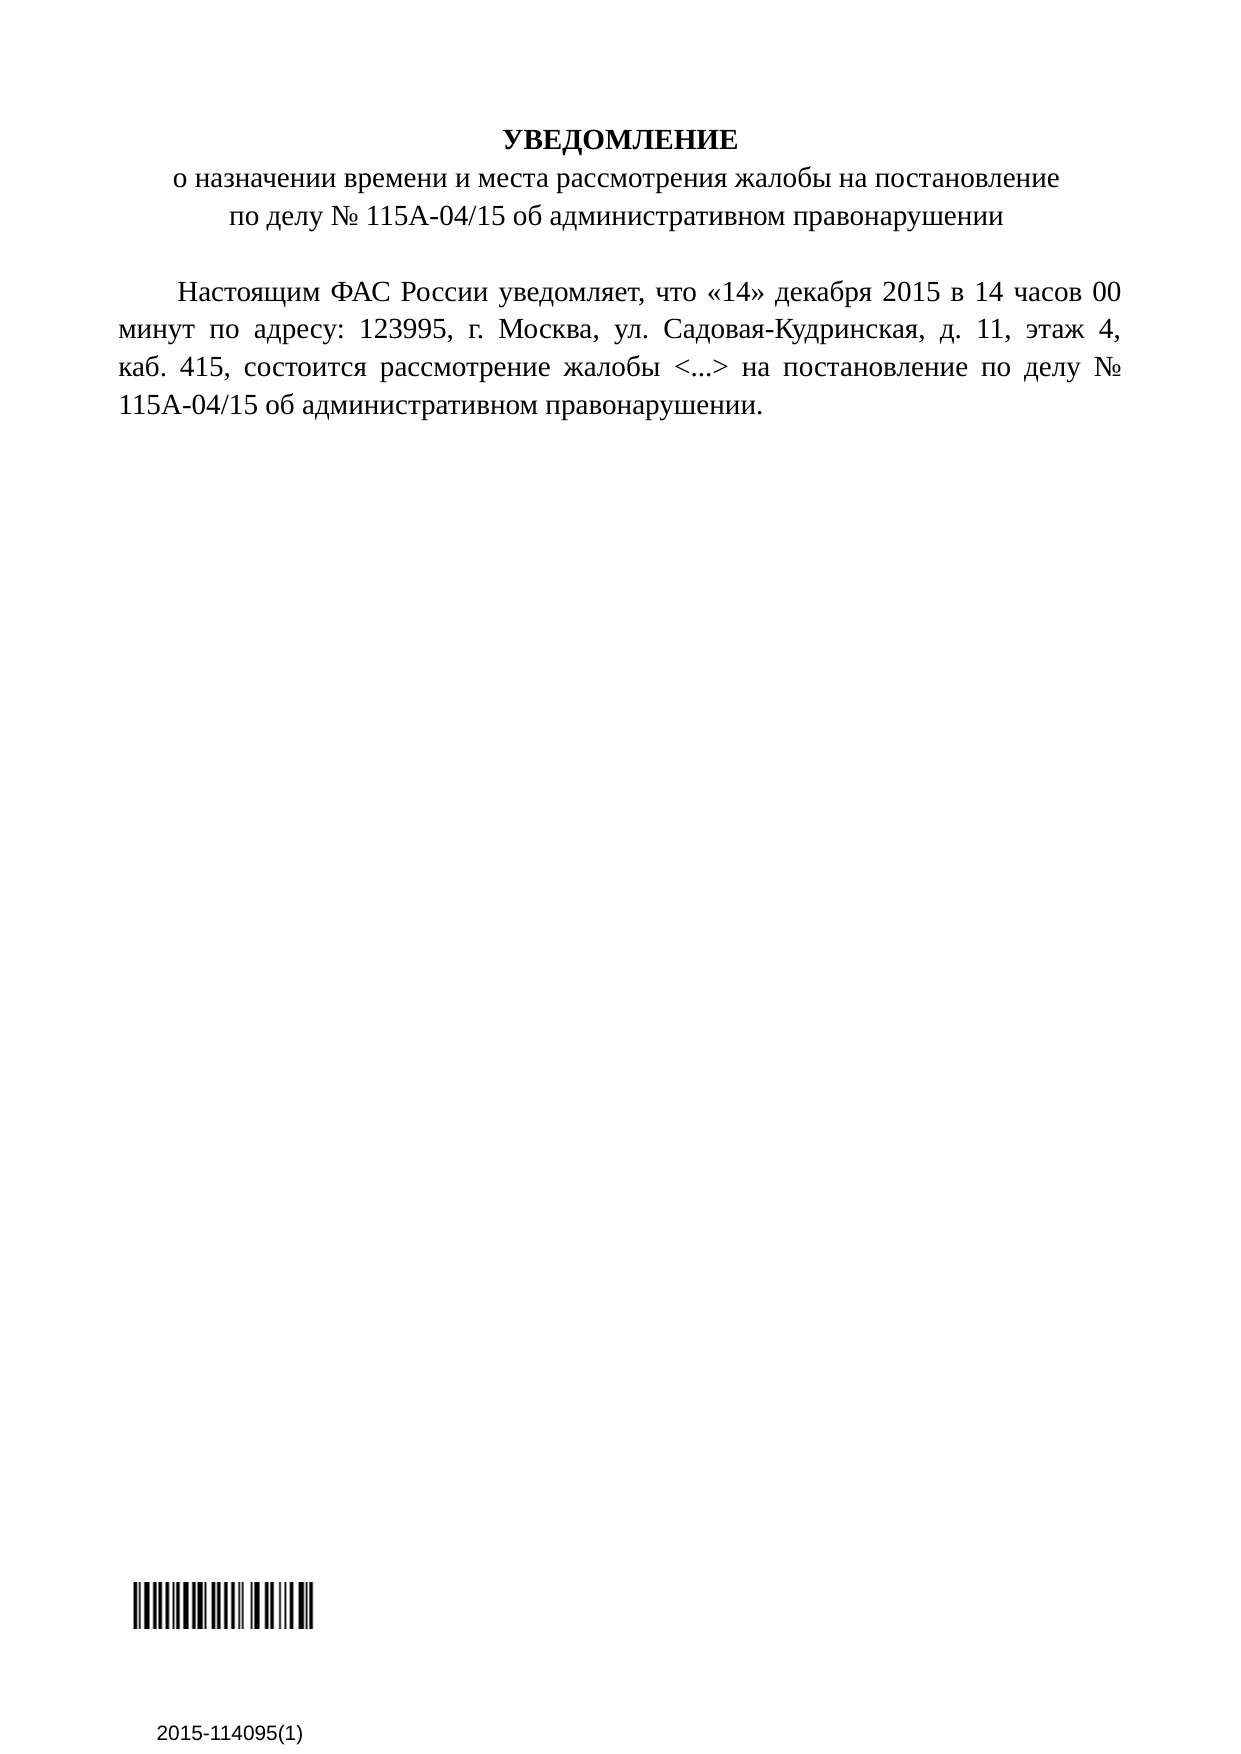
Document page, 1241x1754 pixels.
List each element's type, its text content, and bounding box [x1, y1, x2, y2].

subtitle УВЕДОМЛЕНИЕ [118, 118, 1122, 156]
subtitle по делу № 115А-04/15 об административном правонарушении [118, 194, 1122, 232]
picture [118, 1582, 331, 1629]
text Настоящим ФАС России уведомляет, что «14» декабря 2015 в 14 часов 00 минут по адресу: 123995, г. Москва, ул. Садовая-Кудринская, д. 11, этаж 4, каб. 415, состоится рассмотрение жалобы <...> на постановление по делу № 115А-04/15 об административном правонарушении. [118, 269, 1122, 421]
subtitle о назначении времени и места рассмотрения жалобы на постановление [118, 156, 1122, 194]
